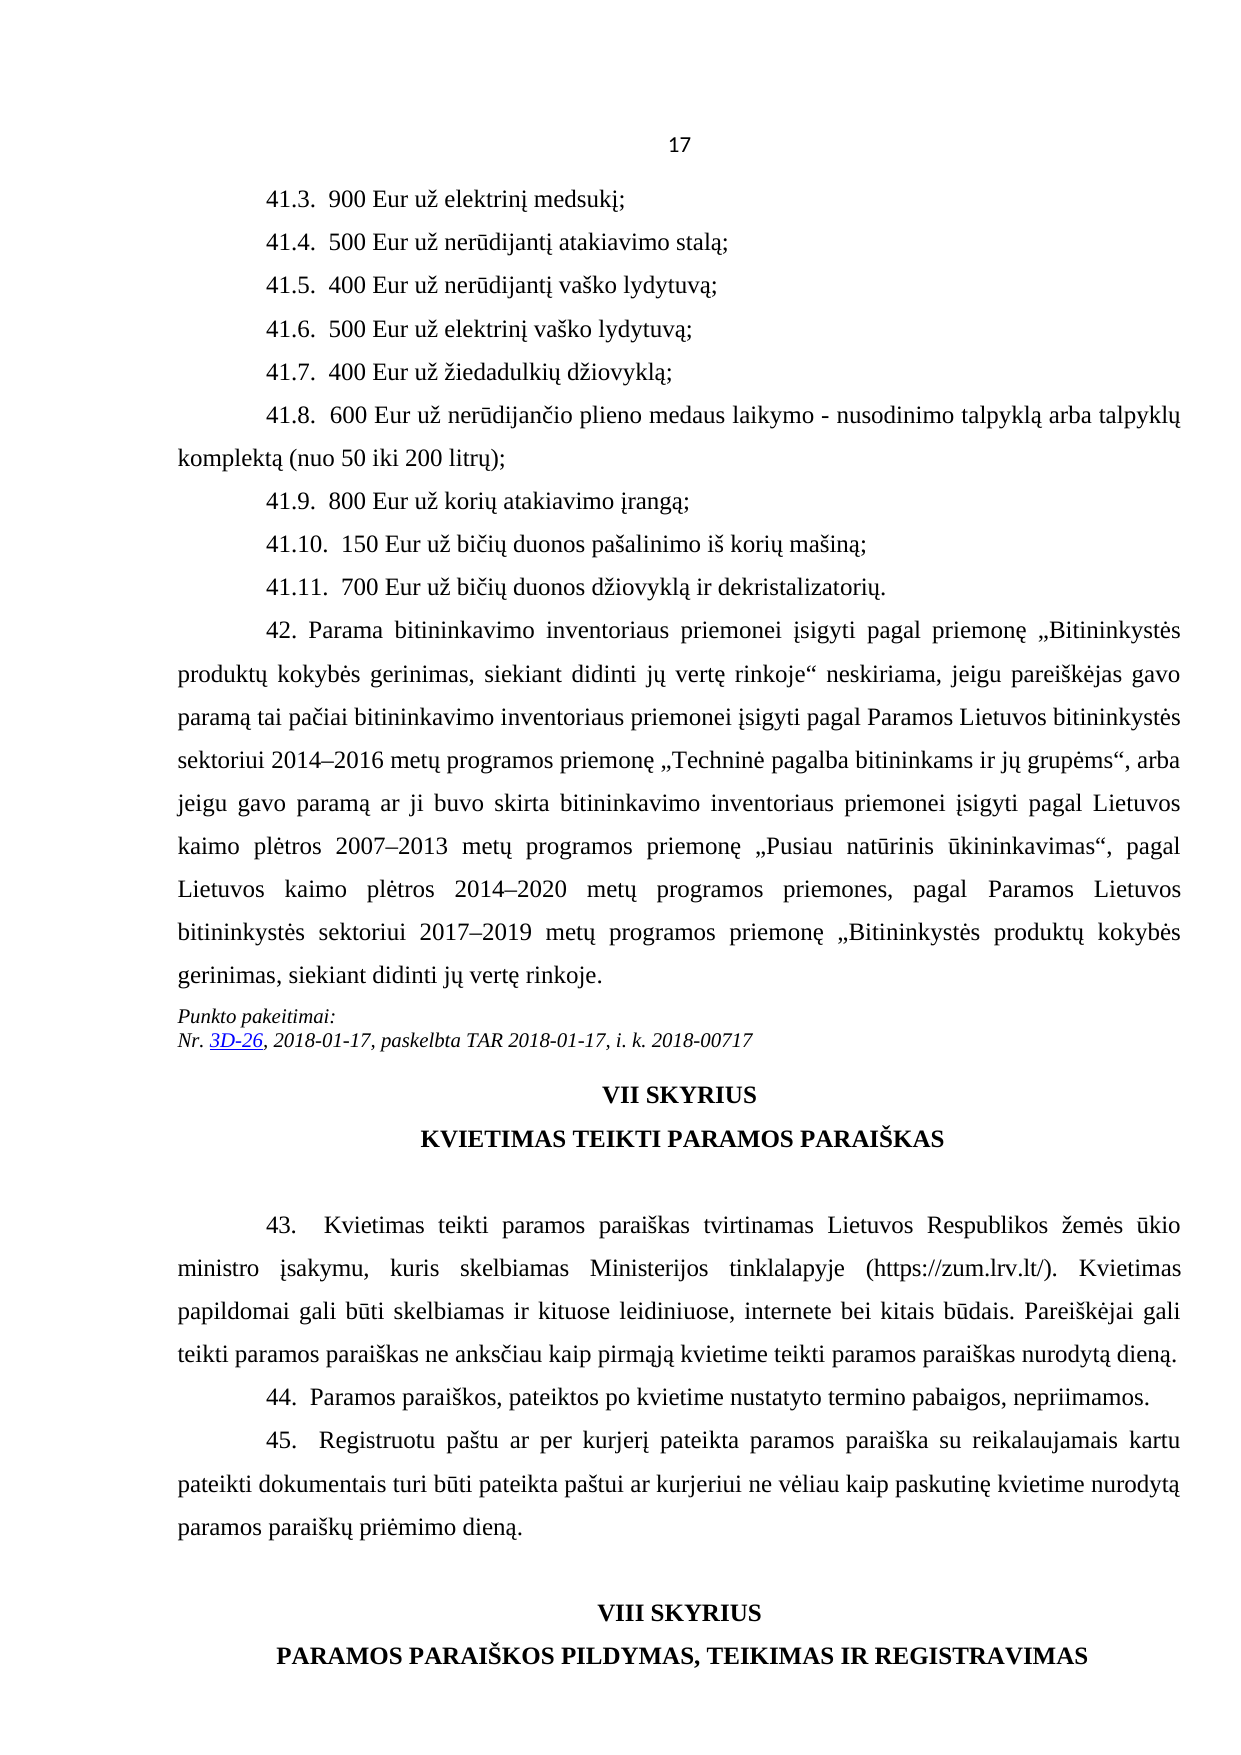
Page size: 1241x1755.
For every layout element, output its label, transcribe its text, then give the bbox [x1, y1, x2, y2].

text 42. Parama bitininkavimo inventoriaus priemonei įsigyti pagal priemonę „Bitininkystės produktų kokybės gerinimas, siekiant didinti jų vertę rinkoje“ neskiriama, jeigu pareiškėjas gavo paramą tai pačiai bitininkavimo inventoriaus priemonei įsigyti pagal Paramos Lietuvos bitininkystės sektoriui 2014–2016 metų programos priemonę „Techninė pagalba bitininkams ir jų grupėms“, arba jeigu gavo paramą ar ji buvo skirta bitininkavimo inventoriaus priemonei įsigyti pagal Lietuvos kaimo plėtros 2007–2013 metų programos priemonę „Pusiau natūrinis ūkininkavimas“, pagal Lietuvos kaimo plėtros 2014–2020 metų programos priemones, pagal Paramos Lietuvos bitininkystės sektoriui 2017–2019 metų programos priemonę „Bitininkystės produktų kokybės gerinimas, siekiant didinti jų vertę rinkoje. [177, 616, 1181, 989]
text 45. Registruotu paštu ar per kurjerį pateikta paramos paraiška su reikalaujamais kartu pateikti dokumentais turi būti pateikta paštui ar kurjeriui ne vėliau kaip paskutinę kvietime nurodytą paramos paraiškų priėmimo dieną. [177, 1426, 1181, 1541]
text Nr. 3D-26, 2018-01-17, paskelbta TAR 2018-01-17, i. k. 2018-00717 [177, 1028, 1181, 1052]
text 41.10. 150 Eur už bičių duonos pašalinimo iš korių mašiną; [177, 529, 1181, 558]
text 41.9. 800 Eur už korių atakiavimo įrangą; [177, 486, 1181, 515]
text PARAMOS PARAIŠKOS PILDYMAS, TEIKIMAS IR REGISTRAVIMAS [177, 1641, 1181, 1670]
text 41.11. 700 Eur už bičių duonos džiovyklą ir dekristalizatorių. [177, 572, 1181, 601]
text KVIETIMAS TEIKTI PARAMOS PARAIŠKAS [177, 1124, 1181, 1152]
text 41.8. 600 Eur už nerūdijančio plieno medaus laikymo - nusodinimo talpyklą arba talpyklų komplektą (nuo 50 iki 200 litrų); [177, 400, 1181, 472]
text VII SKYRIUS [177, 1081, 1181, 1109]
text VIII SKYRIUS [177, 1598, 1181, 1627]
text 41.6. 500 Eur už elektrinį vaško lydytuvą; [177, 314, 1181, 342]
text 43. Kvietimas teikti paramos paraiškas tvirtinamas Lietuvos Respublikos žemės ūkio ministro įsakymu, kuris skelbiamas Ministerijos tinklalapyje (https://zum.lrv.lt/). Kvietimas papildomai gali būti skelbiamas ir kituose leidiniuose, internete bei kitais būdais. Pareiškėjai gali teikti paramos paraiškas ne anksčiau kaip pirmąją kvietime teikti paramos paraiškas nurodytą dieną. [177, 1210, 1181, 1368]
text 41.3. 900 Eur už elektrinį medsukį; [177, 184, 1181, 213]
text Punkto pakeitimai: [177, 1004, 1181, 1028]
text 44. Paramos paraiškos, pateiktos po kvietime nustatyto termino pabaigos, nepriimamos. [177, 1382, 1181, 1411]
text 41.5. 400 Eur už nerūdijantį vaško lydytuvą; [177, 271, 1181, 299]
text 41.4. 500 Eur už nerūdijantį atakiavimo stalą; [177, 227, 1181, 256]
text 41.7. 400 Eur už žiedadulkių džiovyklą; [177, 357, 1181, 386]
